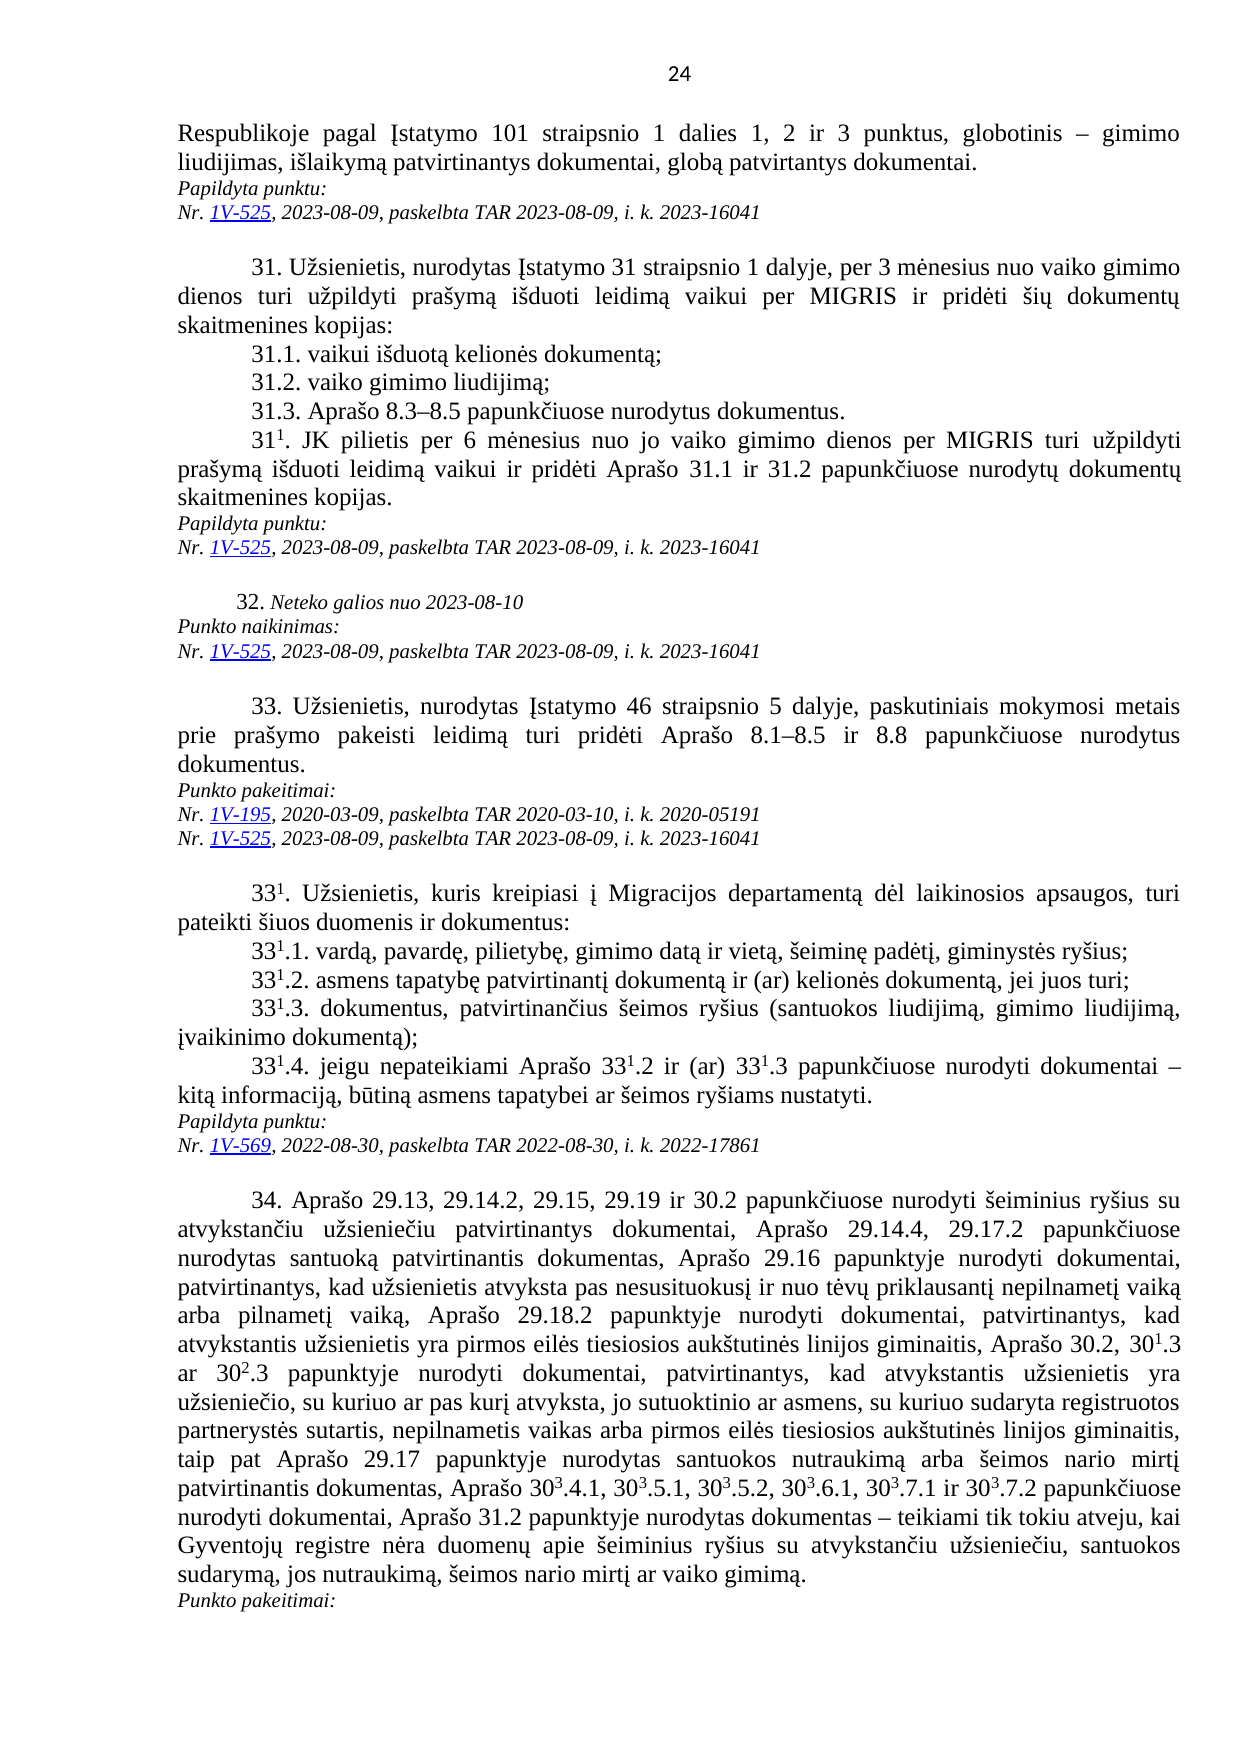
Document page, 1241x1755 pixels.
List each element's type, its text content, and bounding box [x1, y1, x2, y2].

text 32. Neteko galios nuo 2023-08-10 [177, 588, 1181, 614]
text Punkto pakeitimai: [177, 1588, 1181, 1612]
text Respublikoje pagal Įstatymo 101 straipsnio 1 dalies 1, 2 ir 3 punktus, globotinis – gimimo liudijimas, išlaikymą patvirtinantys dokumentai, globą patvirtantys dokumentai. [177, 118, 1181, 176]
text Papildyta punktu: [177, 1108, 1181, 1133]
text 331.4. jeigu nepateikiami Aprašo 331.2 ir (ar) 331.3 papunkčiuose nurodyti dokumentai – kitą informaciją, būtiną asmens tapatybei ar šeimos ryšiams nustatyti. [177, 1051, 1181, 1108]
text 31.2. vaiko gimimo liudijimą; [177, 367, 1181, 396]
text 331.2. asmens tapatybę patvirtinantį dokumentą ir (ar) kelionės dokumentą, jei juos turi; [177, 965, 1181, 993]
text 331.3. dokumentus, patvirtinančius šeimos ryšius (santuokos liudijimą, gimimo liudijimą, įvaikinimo dokumentą); [177, 993, 1181, 1051]
text 31.1. vaikui išduotą kelionės dokumentą; [177, 339, 1181, 367]
text 31.3. Aprašo 8.3–8.5 papunkčiuose nurodytus dokumentus. [177, 396, 1181, 425]
text 34. Aprašo 29.13, 29.14.2, 29.15, 29.19 ir 30.2 papunkčiuose nurodyti šeiminius ryšius su atvykstančiu užsieniečiu patvirtinantys dokumentai, Aprašo 29.14.4, 29.17.2 papunkčiuose nurodytas santuoką patvirtinantis dokumentas, Aprašo 29.16 papunktyje nurodyti dokumentai, patvirtinantys, kad užsienietis atvyksta pas nesusituokusį ir nuo tėvų priklausantį nepilnametį vaiką arba pilnametį vaiką, Aprašo 29.18.2 papunktyje nurodyti dokumentai, patvirtinantys, kad atvykstantis užsienietis yra pirmos eilės tiesiosios aukštutinės linijos giminaitis, Aprašo 30.2, 301.3 ar 302.3 papunktyje nurodyti dokumentai, patvirtinantys, kad atvykstantis užsienietis yra užsieniečio, su kuriuo ar pas kurį atvyksta, jo sutuoktinio ar asmens, su kuriuo sudaryta registruotos partnerystės sutartis, nepilnametis vaikas arba pirmos eilės tiesiosios aukštutinės linijos giminaitis, taip pat Aprašo 29.17 papunktyje nurodytas santuokos nutraukimą arba šeimos nario mirtį patvirtinantis dokumentas, Aprašo 303.4.1, 303.5.1, 303.5.2, 303.6.1, 303.7.1 ir 303.7.2 papunkčiuose nurodyti dokumentai, Aprašo 31.2 papunktyje nurodytas dokumentas – teikiami tik tokiu atveju, kai Gyventojų registre nėra duomenų apie šeiminius ryšius su atvykstančiu užsieniečiu, santuokos sudarymą, jos nutraukimą, šeimos nario mirtį ar vaiko gimimą. [177, 1185, 1181, 1588]
text 31. Užsienietis, nurodytas Įstatymo 31 straipsnio 1 dalyje, per 3 mėnesius nuo vaiko gimimo dienos turi užpildyti prašymą išduoti leidimą vaikui per MIGRIS ir pridėti šių dokumentų skaitmenines kopijas: [177, 252, 1181, 339]
text Papildyta punktu: [177, 511, 1181, 535]
text Nr. 1V-569, 2022-08-30, paskelbta TAR 2022-08-30, i. k. 2022-17861 [177, 1133, 1181, 1157]
text 331. Užsienietis, kuris kreipiasi į Migracijos departamentą dėl laikinosios apsaugos, turi pateikti šiuos duomenis ir dokumentus: [177, 878, 1181, 936]
text Nr. 1V-525, 2023-08-09, paskelbta TAR 2023-08-09, i. k. 2023-16041 [177, 535, 1181, 559]
text 331.1. vardą, pavardę, pilietybę, gimimo datą ir vietą, šeiminę padėtį, giminystės ryšius; [177, 936, 1181, 965]
text 33. Užsienietis, nurodytas Įstatymo 46 straipsnio 5 dalyje, paskutiniais mokymosi metais prie prašymo pakeisti leidimą turi pridėti Aprašo 8.1–8.5 ir 8.8 papunkčiuose nurodytus dokumentus. [177, 691, 1181, 778]
text Punkto naikinimas: [177, 614, 1181, 638]
text Nr. 1V-525, 2023-08-09, paskelbta TAR 2023-08-09, i. k. 2023-16041 [177, 826, 1181, 850]
text Nr. 1V-195, 2020-03-09, paskelbta TAR 2020-03-10, i. k. 2020-05191 [177, 802, 1181, 826]
text Papildyta punktu: [177, 176, 1181, 200]
text Punkto pakeitimai: [177, 778, 1181, 802]
text Nr. 1V-525, 2023-08-09, paskelbta TAR 2023-08-09, i. k. 2023-16041 [177, 638, 1181, 663]
text 311. JK pilietis per 6 mėnesius nuo jo vaiko gimimo dienos per MIGRIS turi užpildyti prašymą išduoti leidimą vaikui ir pridėti Aprašo 31.1 ir 31.2 papunkčiuose nurodytų dokumentų skaitmenines kopijas. [177, 425, 1181, 511]
text Nr. 1V-525, 2023-08-09, paskelbta TAR 2023-08-09, i. k. 2023-16041 [177, 200, 1181, 224]
